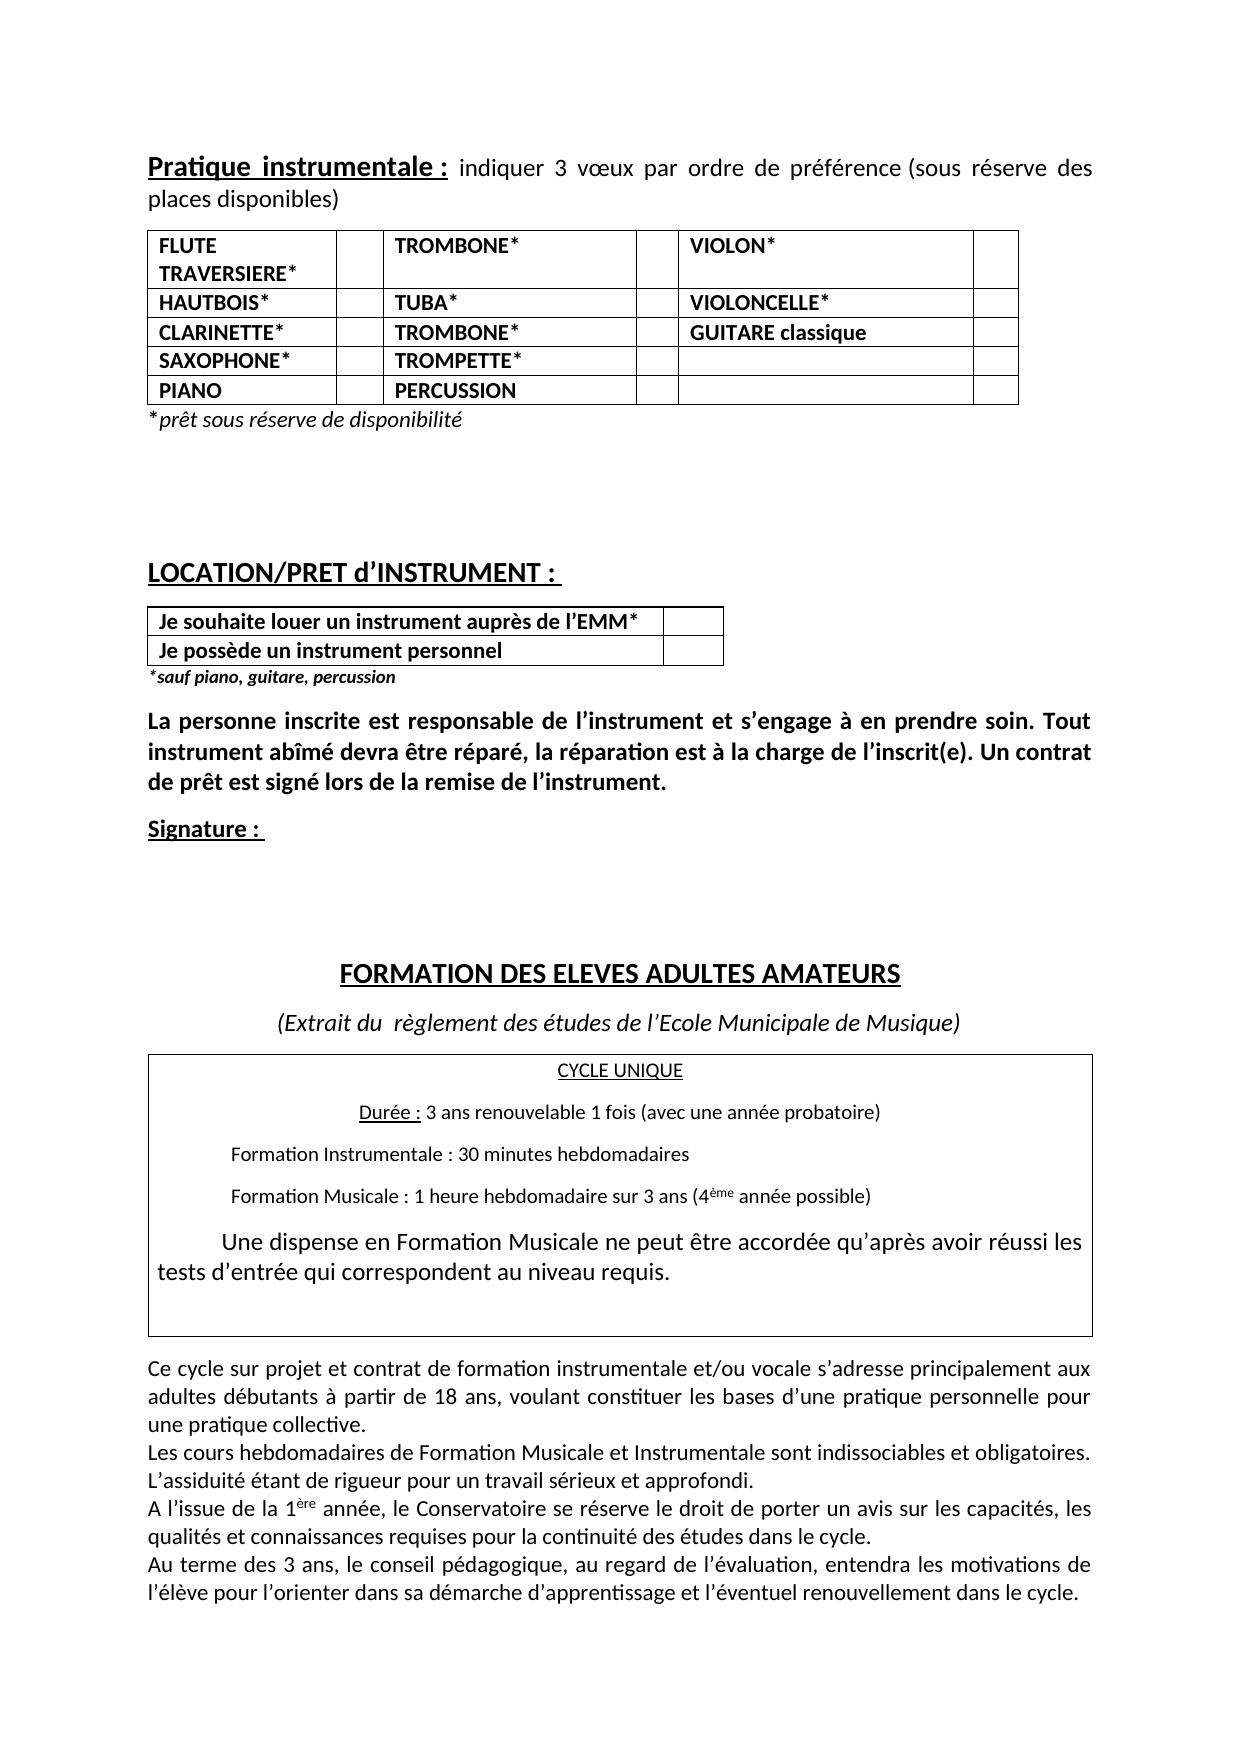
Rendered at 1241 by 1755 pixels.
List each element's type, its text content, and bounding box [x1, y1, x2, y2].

table_cell [974, 289, 1018, 317]
table_cell PIANO [148, 376, 336, 404]
text *prêt sous réserve de disponibilité [148, 405, 1093, 433]
table_cell [679, 376, 973, 404]
text La personne inscrite est responsable de l’instrument et s’engage à en prendre soin. Tout instrument abîmé devra être réparé, la réparation est à la charge de l’inscrit(e). Un contrat de prêt est signé lors de la remise de l’instrument. [148, 705, 1093, 797]
table_cell TUBA* [384, 289, 636, 317]
table_cell GUITARE classique [679, 318, 973, 346]
table_cell [337, 347, 383, 375]
table_cell [637, 376, 678, 404]
text FORMATION DES ELEVES ADULTES AMATEURS [148, 955, 1093, 991]
table_cell Je possède un instrument personnel [148, 636, 663, 664]
text Au terme des 3 ans, le conseil pédagogique, au regard de l’évaluation, entendra les motivations de l’élève pour l’orienter dans sa démarche d’apprentissage et l’éventuel renouvellement dans le cycle. [148, 1550, 1093, 1606]
table_header VIOLON* [679, 231, 973, 287]
table_header [974, 231, 1018, 287]
table_cell VIOLONCELLE* [679, 289, 973, 317]
table_cell [337, 376, 383, 404]
text *sauf piano, guitare, percussion [148, 666, 1093, 688]
text Ce cycle sur projet et contrat de formation instrumentale et/ou vocale s’adresse principalement aux adultes débutants à partir de 18 ans, voulant constituer les bases d’une pratique personnelle pour une pratique collective. [148, 1354, 1093, 1438]
text Formation Instrumentale : 30 minutes hebdomadaires [149, 1138, 1092, 1167]
table_cell [637, 318, 678, 346]
table_cell [974, 376, 1018, 404]
text Les cours hebdomadaires de Formation Musicale et Instrumentale sont indissociables et obligatoires. L’assiduité étant de rigueur pour un travail sérieux et approfondi. [148, 1438, 1093, 1494]
table_cell [974, 318, 1018, 346]
text Une dispense en Formation Musicale ne peut être accordée qu’après avoir réussi les tests d’entrée qui correspondent au niveau requis. [149, 1223, 1092, 1287]
table_cell SAXOPHONE* [148, 347, 336, 375]
text Formation Musicale : 1 heure hebdomadaire sur 3 ans (4ème année possible) [149, 1181, 1092, 1209]
table_cell HAUTBOIS* [148, 289, 336, 317]
table_cell TROMPETTE* [384, 347, 636, 375]
text CYCLE UNIQUE [149, 1055, 1092, 1083]
table_cell [637, 289, 678, 317]
table_cell [637, 347, 678, 375]
table_cell [679, 347, 973, 375]
text A l’issue de la 1ère année, le Conservatoire se réserve le droit de porter un avis sur les capacités, les qualités et connaissances requises pour la continuité des études dans le cycle. [148, 1494, 1093, 1550]
table_header Je souhaite louer un instrument auprès de l’EMM* [148, 608, 663, 635]
text LOCATION/PRET d’INSTRUMENT : [148, 554, 1093, 590]
text Durée : 3 ans renouvelable 1 fois (avec une année probatoire) [149, 1096, 1092, 1125]
table_cell [337, 289, 383, 317]
table_cell [974, 347, 1018, 375]
table_header [337, 231, 383, 287]
table_cell [337, 318, 383, 346]
text Signature : [148, 813, 1093, 844]
table_cell CLARINETTE* [148, 318, 336, 346]
table_cell [664, 636, 723, 664]
table_cell TROMBONE* [384, 318, 636, 346]
text Pratique instrumentale : indiquer 3 vœux par ordre de préférence (sous réserve des places disponibles) [148, 148, 1093, 214]
table_header TROMBONE* [384, 231, 636, 287]
table_header [664, 608, 723, 635]
text (Extrait du règlement des études de l’Ecole Municipale de Musique) [148, 1007, 1093, 1038]
table_header FLUTE TRAVERSIERE* [148, 231, 336, 287]
table_cell PERCUSSION [384, 376, 636, 404]
table_header [637, 231, 678, 287]
